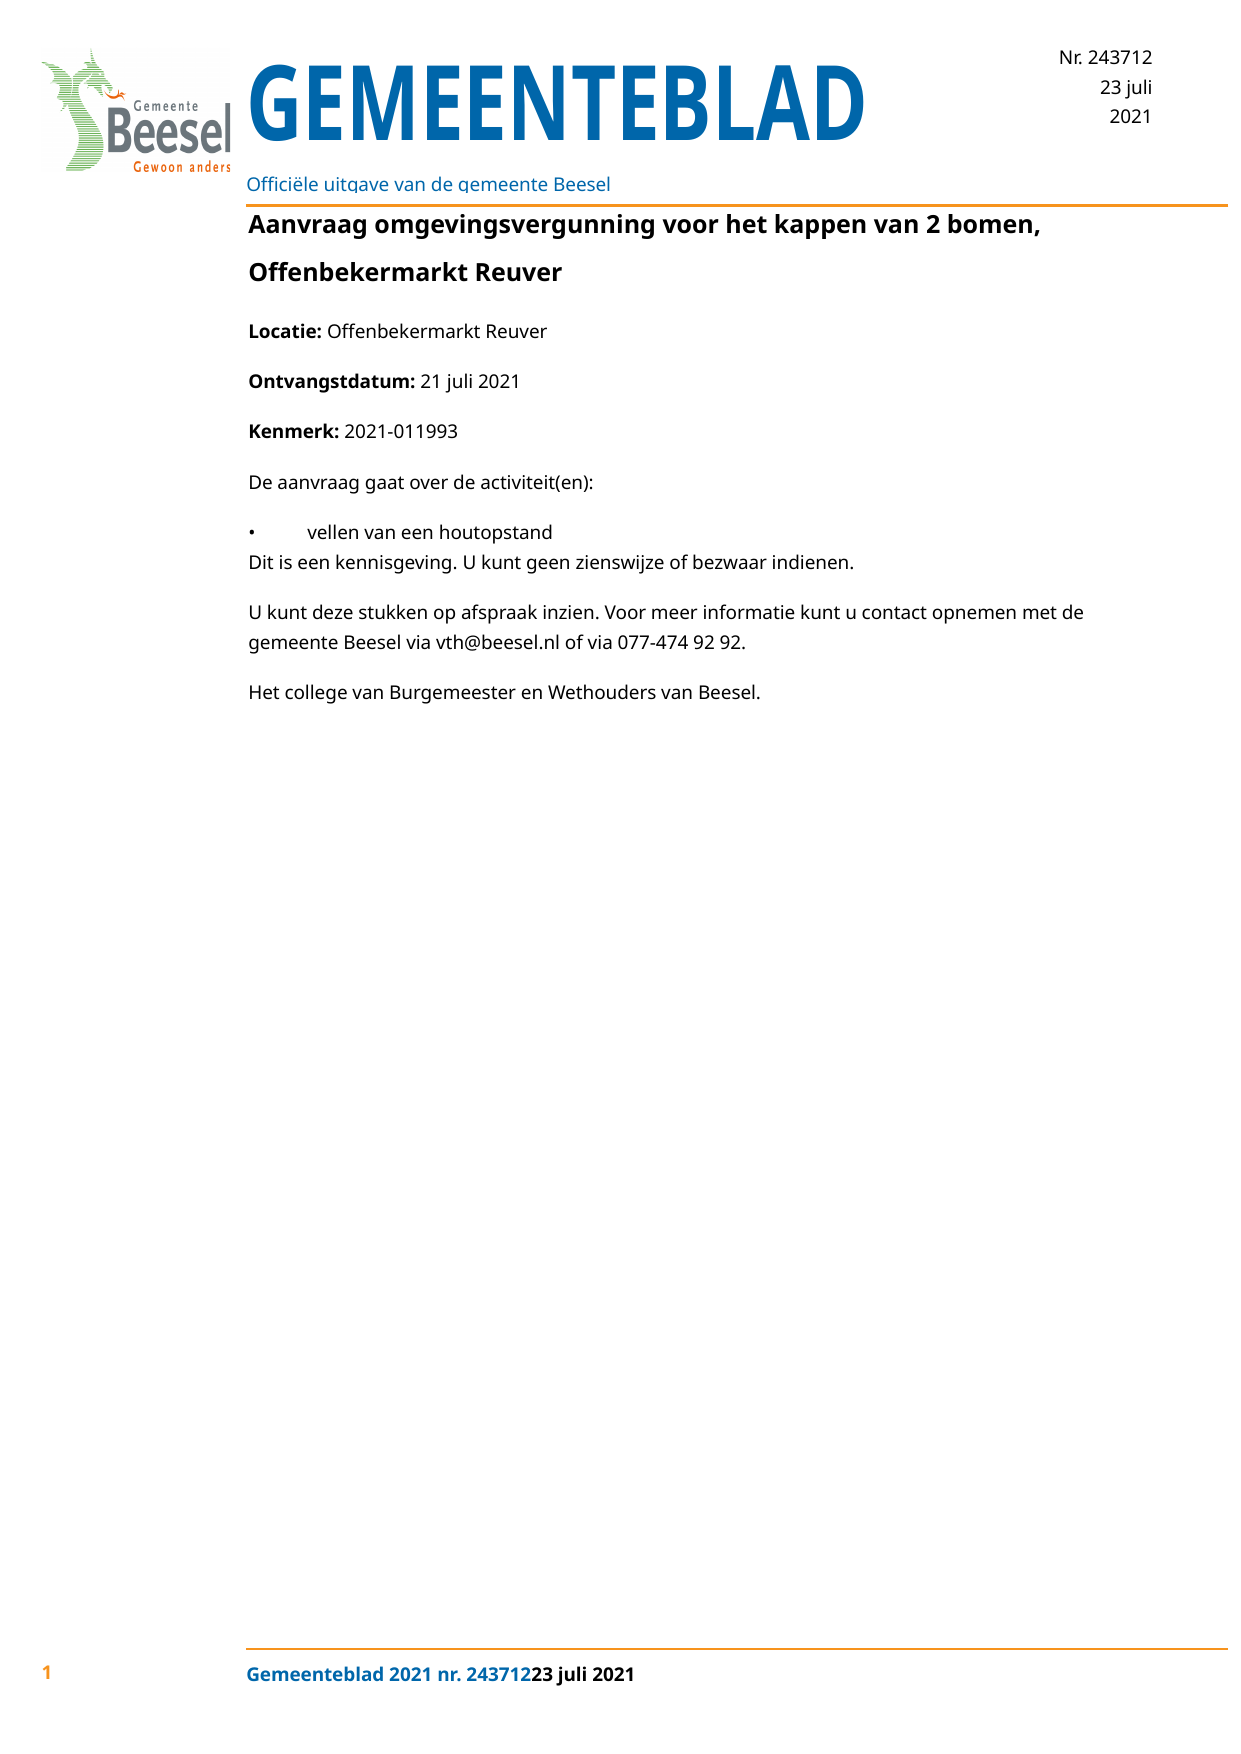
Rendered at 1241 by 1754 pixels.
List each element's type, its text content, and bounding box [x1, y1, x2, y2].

text Kenmerk: 2021-011993 [248, 419, 1152, 444]
text Ontvangstdatum: 21 juli 2021 [248, 368, 1152, 394]
text De aanvraag gaat over de activiteit(en): [248, 469, 1152, 495]
text Locatie: Offenbekermarkt Reuver [248, 318, 1152, 344]
text Dit is een kennisgeving. U kunt geen zienswijze of bezwaar indienen. [248, 549, 1152, 575]
text U kunt deze stukken op afspraak inzien. Voor meer informatie kunt u contact opnemen met de gemeente Beesel via vth@beesel.nl of via 077-474 92 92. [248, 599, 1152, 655]
list vellen van een houtopstand [248, 519, 1152, 545]
text Aanvraag omgevingsvergunning voor het kappen van 2 bomen, Offenbekermarkt Reuver [248, 207, 1152, 288]
text Het college van Burgemeester en Wethouders van Beesel. [248, 679, 1152, 705]
picture [41, 47, 231, 172]
